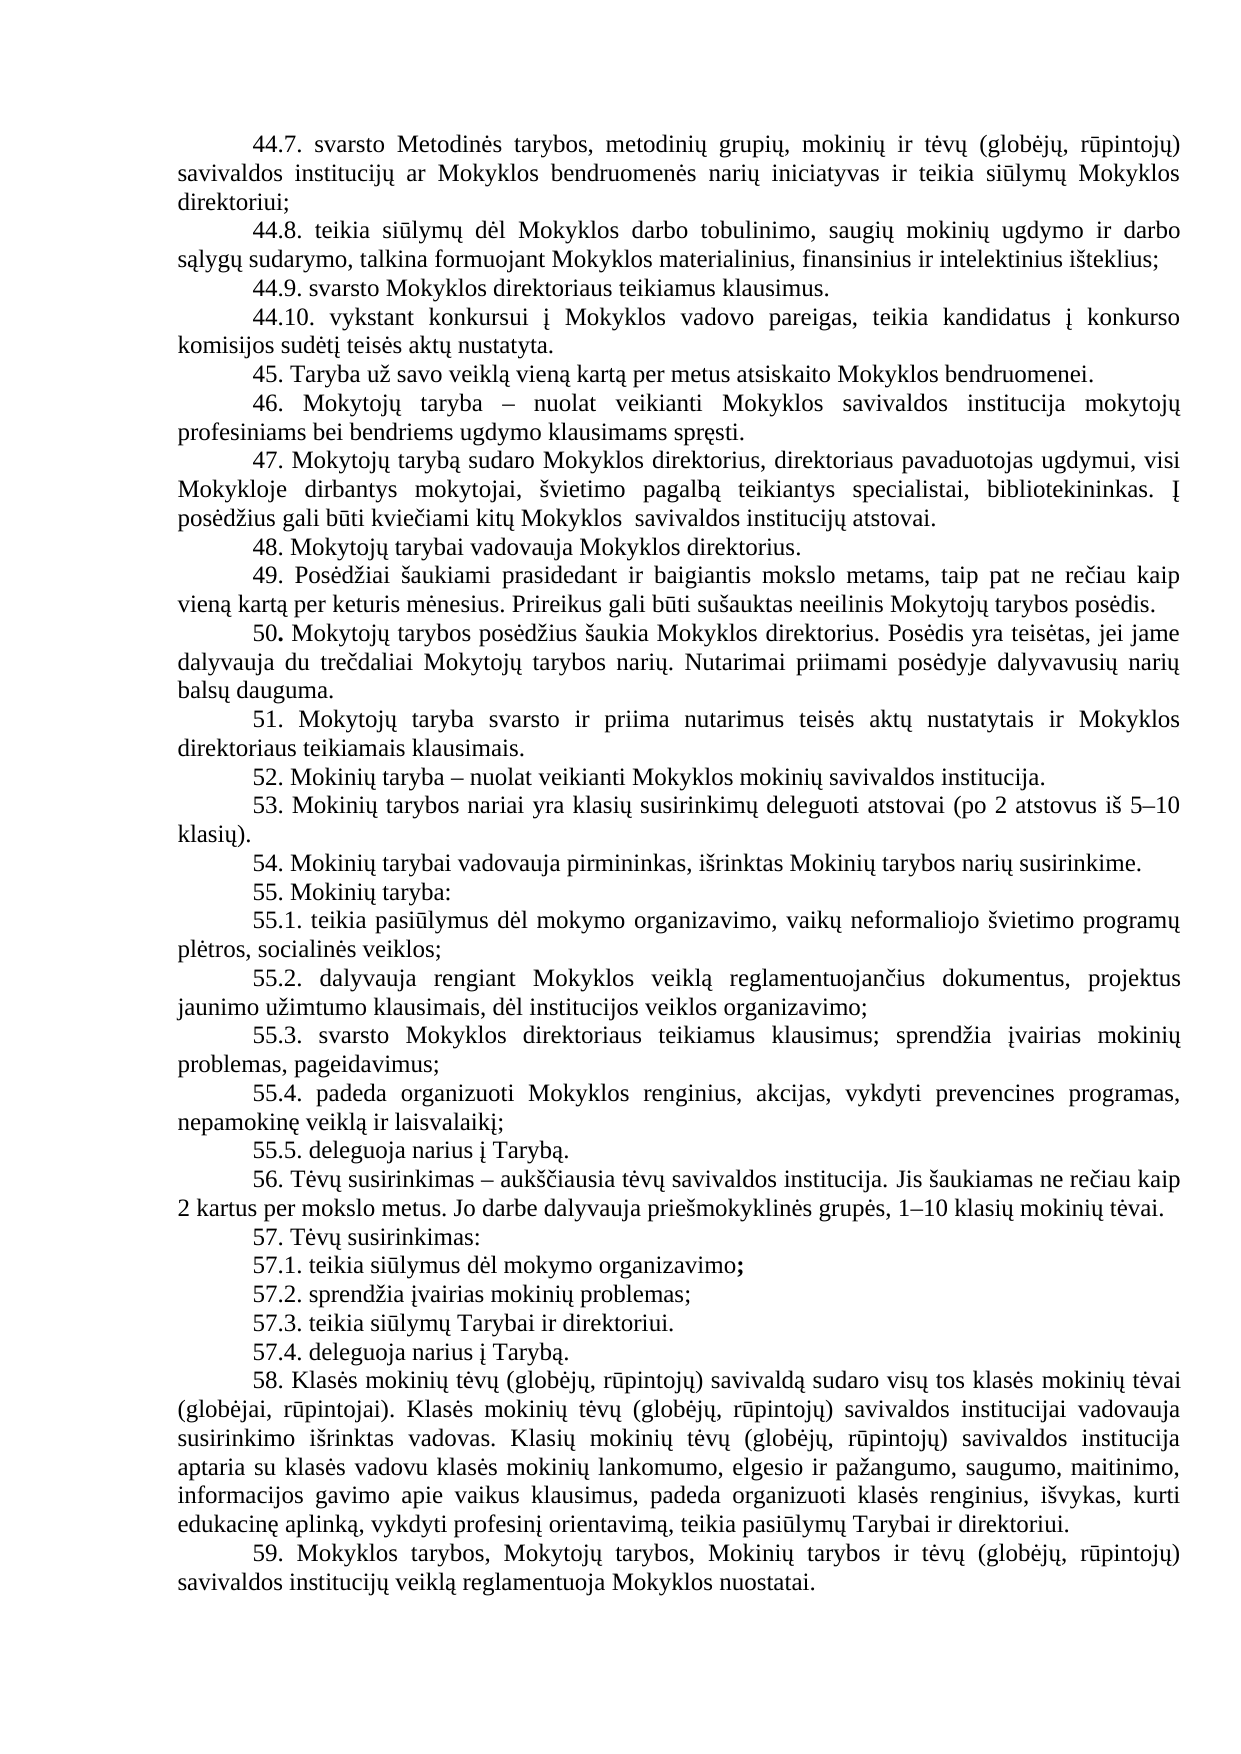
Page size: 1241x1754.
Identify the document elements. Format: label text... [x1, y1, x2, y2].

text 46. Mokytojų taryba – nuolat veikianti Mokyklos savivaldos institucija mokytojų profesiniams bei bendriems ugdymo klausimams spręsti. [177, 388, 1181, 445]
text 54. Mokinių tarybai vadovauja pirmininkas, išrinktas Mokinių tarybos narių susirinkime. [177, 848, 1181, 877]
text 44.9. svarsto Mokyklos direktoriaus teikiamus klausimus. [177, 273, 1181, 302]
text 49. Posėdžiai šaukiami prasidedant ir baigiantis mokslo metams, taip pat ne rečiau kaip vieną kartą per keturis mėnesius. Prireikus gali būti sušauktas neeilinis Mokytojų tarybos posėdis. [177, 560, 1181, 618]
text 57.4. deleguoja narius į Tarybą. [177, 1337, 1181, 1365]
text 55.5. deleguoja narius į Tarybą. [177, 1135, 1181, 1164]
text 52. Mokinių taryba – nuolat veikianti Mokyklos mokinių savivaldos institucija. [177, 762, 1181, 790]
text 57. Tėvų susirinkimas: [177, 1222, 1181, 1250]
text 57.1. teikia siūlymus dėl mokymo organizavimo; [177, 1250, 1181, 1279]
text 44.10. vykstant konkursui į Mokyklos vadovo pareigas, teikia kandidatus į konkurso komisijos sudėtį teisės aktų nustatyta. [177, 302, 1181, 359]
text 44.7. svarsto Metodinės tarybos, metodinių grupių, mokinių ir tėvų (globėjų, rūpintojų) savivaldos institucijų ar Mokyklos bendruomenės narių iniciatyvas ir teikia siūlymų Mokyklos direktoriui; [177, 129, 1181, 215]
text 55. Mokinių taryba: [177, 877, 1181, 905]
text 45. Taryba už savo veiklą vieną kartą per metus atsiskaito Mokyklos bendruomenei. [177, 359, 1181, 388]
text 56. Tėvų susirinkimas – aukščiausia tėvų savivaldos institucija. Jis šaukiamas ne rečiau kaip 2 kartus per mokslo metus. Jo darbe dalyvauja priešmokyklinės grupės, 1–10 klasių mokinių tėvai. [177, 1164, 1181, 1222]
text 55.2. dalyvauja rengiant Mokyklos veiklą reglamentuojančius dokumentus, projektus jaunimo užimtumo klausimais, dėl institucijos veiklos organizavimo; [177, 963, 1181, 1020]
text 48. Mokytojų tarybai vadovauja Mokyklos direktorius. [177, 532, 1181, 560]
text 44.8. teikia siūlymų dėl Mokyklos darbo tobulinimo, saugių mokinių ugdymo ir darbo sąlygų sudarymo, talkina formuojant Mokyklos materialinius, finansinius ir intelektinius išteklius; [177, 215, 1181, 273]
text 57.2. sprendžia įvairias mokinių problemas; [177, 1279, 1181, 1308]
text 50. Mokytojų tarybos posėdžius šaukia Mokyklos direktorius. Posėdis yra teisėtas, jei jame dalyvauja du trečdaliai Mokytojų tarybos narių. Nutarimai priimami posėdyje dalyvavusių narių balsų dauguma. [177, 618, 1181, 704]
text 55.1. teikia pasiūlymus dėl mokymo organizavimo, vaikų neformaliojo švietimo programų plėtros, socialinės veiklos; [177, 905, 1181, 963]
text 58. Klasės mokinių tėvų (globėjų, rūpintojų) savivaldą sudaro visų tos klasės mokinių tėvai (globėjai, rūpintojai). Klasės mokinių tėvų (globėjų, rūpintojų) savivaldos institucijai vadovauja susirinkimo išrinktas vadovas. Klasių mokinių tėvų (globėjų, rūpintojų) savivaldos institucija aptaria su klasės vadovu klasės mokinių lankomumo, elgesio ir pažangumo, saugumo, maitinimo, informacijos gavimo apie vaikus klausimus, padeda organizuoti klasės renginius, išvykas, kurti edukacinę aplinką, vykdyti profesinį orientavimą, teikia pasiūlymų Tarybai ir direktoriui. [177, 1365, 1181, 1538]
text 57.3. teikia siūlymų Tarybai ir direktoriui. [177, 1308, 1181, 1337]
text 47. Mokytojų tarybą sudaro Mokyklos direktorius, direktoriaus pavaduotojas ugdymui, visi Mokykloje dirbantys mokytojai, švietimo pagalbą teikiantys specialistai, bibliotekininkas. Į posėdžius gali būti kviečiami kitų Mokyklos savivaldos institucijų atstovai. [177, 445, 1181, 532]
text 55.4. padeda organizuoti Mokyklos renginius, akcijas, vykdyti prevencines programas, nepamokinę veiklą ir laisvalaikį; [177, 1078, 1181, 1135]
text 55.3. svarsto Mokyklos direktoriaus teikiamus klausimus; sprendžia įvairias mokinių problemas, pageidavimus; [177, 1020, 1181, 1078]
text 53. Mokinių tarybos nariai yra klasių susirinkimų deleguoti atstovai (po 2 atstovus iš 5–10 klasių). [177, 790, 1181, 848]
text 59. Mokyklos tarybos, Mokytojų tarybos, Mokinių tarybos ir tėvų (globėjų, rūpintojų) savivaldos institucijų veiklą reglamentuoja Mokyklos nuostatai. [177, 1538, 1181, 1595]
text 51. Mokytojų taryba svarsto ir priima nutarimus teisės aktų nustatytais ir Mokyklos direktoriaus teikiamais klausimais. [177, 704, 1181, 762]
